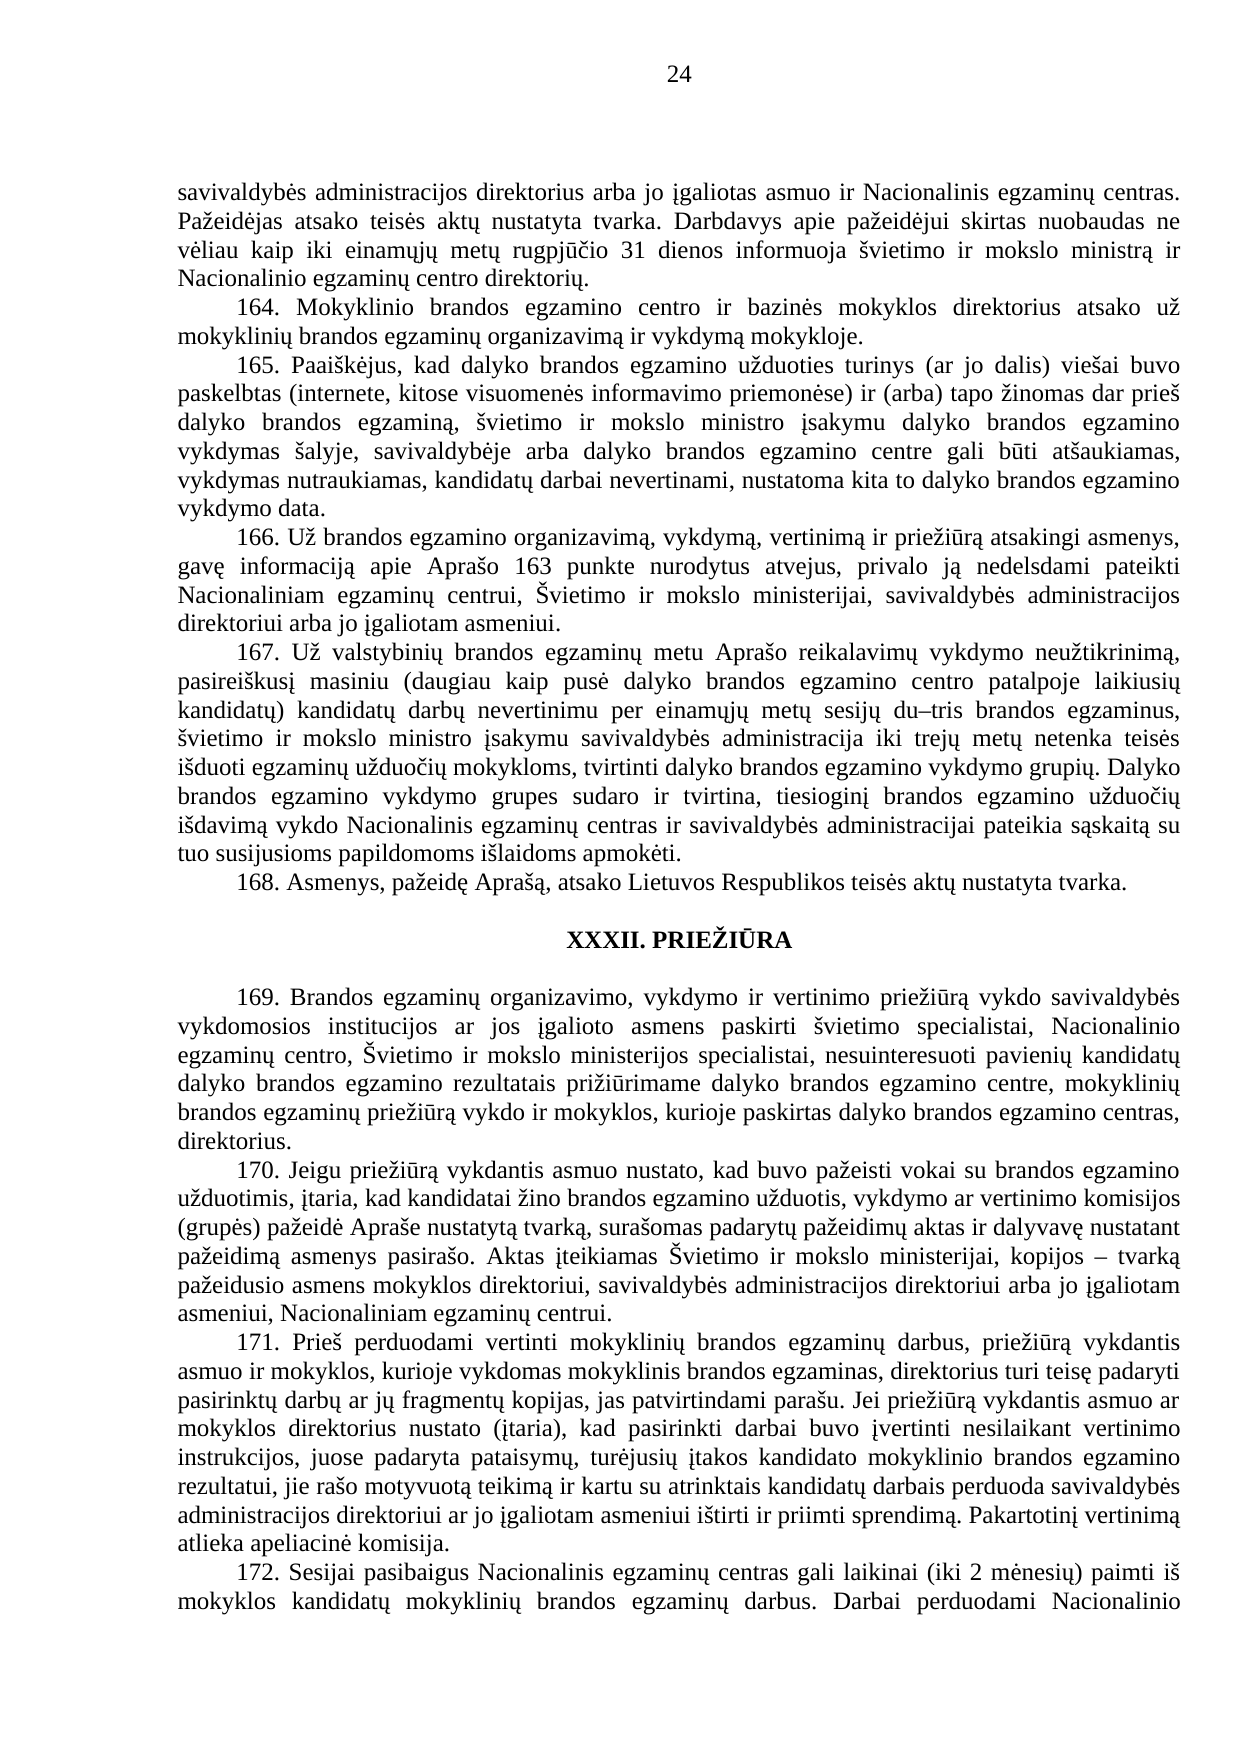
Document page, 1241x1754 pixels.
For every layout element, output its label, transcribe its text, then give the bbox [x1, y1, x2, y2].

text 165. Paaiškėjus, kad dalyko brandos egzamino užduoties turinys (ar jo dalis) viešai buvo paskelbtas (internete, kitose visuomenės informavimo priemonėse) ir (arba) tapo žinomas dar prieš dalyko brandos egzaminą, švietimo ir mokslo ministro įsakymu dalyko brandos egzamino vykdymas šalyje, savivaldybėje arba dalyko brandos egzamino centre gali būti atšaukiamas, vykdymas nutraukiamas, kandidatų darbai nevertinami, nustatoma kita to dalyko brandos egzamino vykdymo data. [177, 350, 1181, 522]
text 167. Už valstybinių brandos egzaminų metu Aprašo reikalavimų vykdymo neužtikrinimą, pasireiškusį masiniu (daugiau kaip pusė dalyko brandos egzamino centro patalpoje laikiusių kandidatų) kandidatų darbų nevertinimu per einamųjų metų sesijų du–tris brandos egzaminus, švietimo ir mokslo ministro įsakymu savivaldybės administracija iki trejų metų netenka teisės išduoti egzaminų užduočių mokykloms, tvirtinti dalyko brandos egzamino vykdymo grupių. Dalyko brandos egzamino vykdymo grupes sudaro ir tvirtina, tiesioginį brandos egzamino užduočių išdavimą vykdo Nacionalinis egzaminų centras ir savivaldybės administracijai pateikia sąskaitą su tuo susijusioms papildomoms išlaidoms apmokėti. [177, 637, 1181, 867]
text 171. Prieš perduodami vertinti mokyklinių brandos egzaminų darbus, priežiūrą vykdantis asmuo ir mokyklos, kurioje vykdomas mokyklinis brandos egzaminas, direktorius turi teisę padaryti pasirinktų darbų ar jų fragmentų kopijas, jas patvirtindami parašu. Jei priežiūrą vykdantis asmuo ar mokyklos direktorius nustato (įtaria), kad pasirinkti darbai buvo įvertinti nesilaikant vertinimo instrukcijos, juose padaryta pataisymų, turėjusių įtakos kandidato mokyklinio brandos egzamino rezultatui, jie rašo motyvuotą teikimą ir kartu su atrinktais kandidatų darbais perduoda savivaldybės administracijos direktoriui ar jo įgaliotam asmeniui ištirti ir priimti sprendimą. Pakartotinį vertinimą atlieka apeliacinė komisija. [177, 1327, 1181, 1557]
text 164. Mokyklinio brandos egzamino centro ir bazinės mokyklos direktorius atsako už mokyklinių brandos egzaminų organizavimą ir vykdymą mokykloje. [177, 292, 1181, 350]
text 166. Už brandos egzamino organizavimą, vykdymą, vertinimą ir priežiūrą atsakingi asmenys, gavę informaciją apie Aprašo 163 punkte nurodytus atvejus, privalo ją nedelsdami pateikti Nacionaliniam egzaminų centrui, Švietimo ir mokslo ministerijai, savivaldybės administracijos direktoriui arba jo įgaliotam asmeniui. [177, 522, 1181, 637]
text 170. Jeigu priežiūrą vykdantis asmuo nustato, kad buvo pažeisti vokai su brandos egzamino užduotimis, įtaria, kad kandidatai žino brandos egzamino užduotis, vykdymo ar vertinimo komisijos (grupės) pažeidė Apraše nustatytą tvarką, surašomas padarytų pažeidimų aktas ir dalyvavę nustatant pažeidimą asmenys pasirašo. Aktas įteikiamas Švietimo ir mokslo ministerijai, kopijos – tvarką pažeidusio asmens mokyklos direktoriui, savivaldybės administracijos direktoriui arba jo įgaliotam asmeniui, Nacionaliniam egzaminų centrui. [177, 1155, 1181, 1327]
text 169. Brandos egzaminų organizavimo, vykdymo ir vertinimo priežiūrą vykdo savivaldybės vykdomosios institucijos ar jos įgalioto asmens paskirti švietimo specialistai, Nacionalinio egzaminų centro, Švietimo ir mokslo ministerijos specialistai, nesuinteresuoti pavienių kandidatų dalyko brandos egzamino rezultatais prižiūrimame dalyko brandos egzamino centre, mokyklinių brandos egzaminų priežiūrą vykdo ir mokyklos, kurioje paskirtas dalyko brandos egzamino centras, direktorius. [177, 982, 1181, 1155]
text XXXII. PRIEŽIŪRA [177, 925, 1181, 953]
text savivaldybės administracijos direktorius arba jo įgaliotas asmuo ir Nacionalinis egzaminų centras. Pažeidėjas atsako teisės aktų nustatyta tvarka. Darbdavys apie pažeidėjui skirtas nuobaudas ne vėliau kaip iki einamųjų metų rugpjūčio 31 dienos informuoja švietimo ir mokslo ministrą ir Nacionalinio egzaminų centro direktorių. [177, 177, 1181, 292]
text 168. Asmenys, pažeidę Aprašą, atsako Lietuvos Respublikos teisės aktų nustatyta tvarka. [177, 867, 1181, 896]
text 172. Sesijai pasibaigus Nacionalinis egzaminų centras gali laikinai (iki 2 mėnesių) paimti iš mokyklos kandidatų mokyklinių brandos egzaminų darbus. Darbai perduodami Nacionalinio [177, 1557, 1181, 1615]
